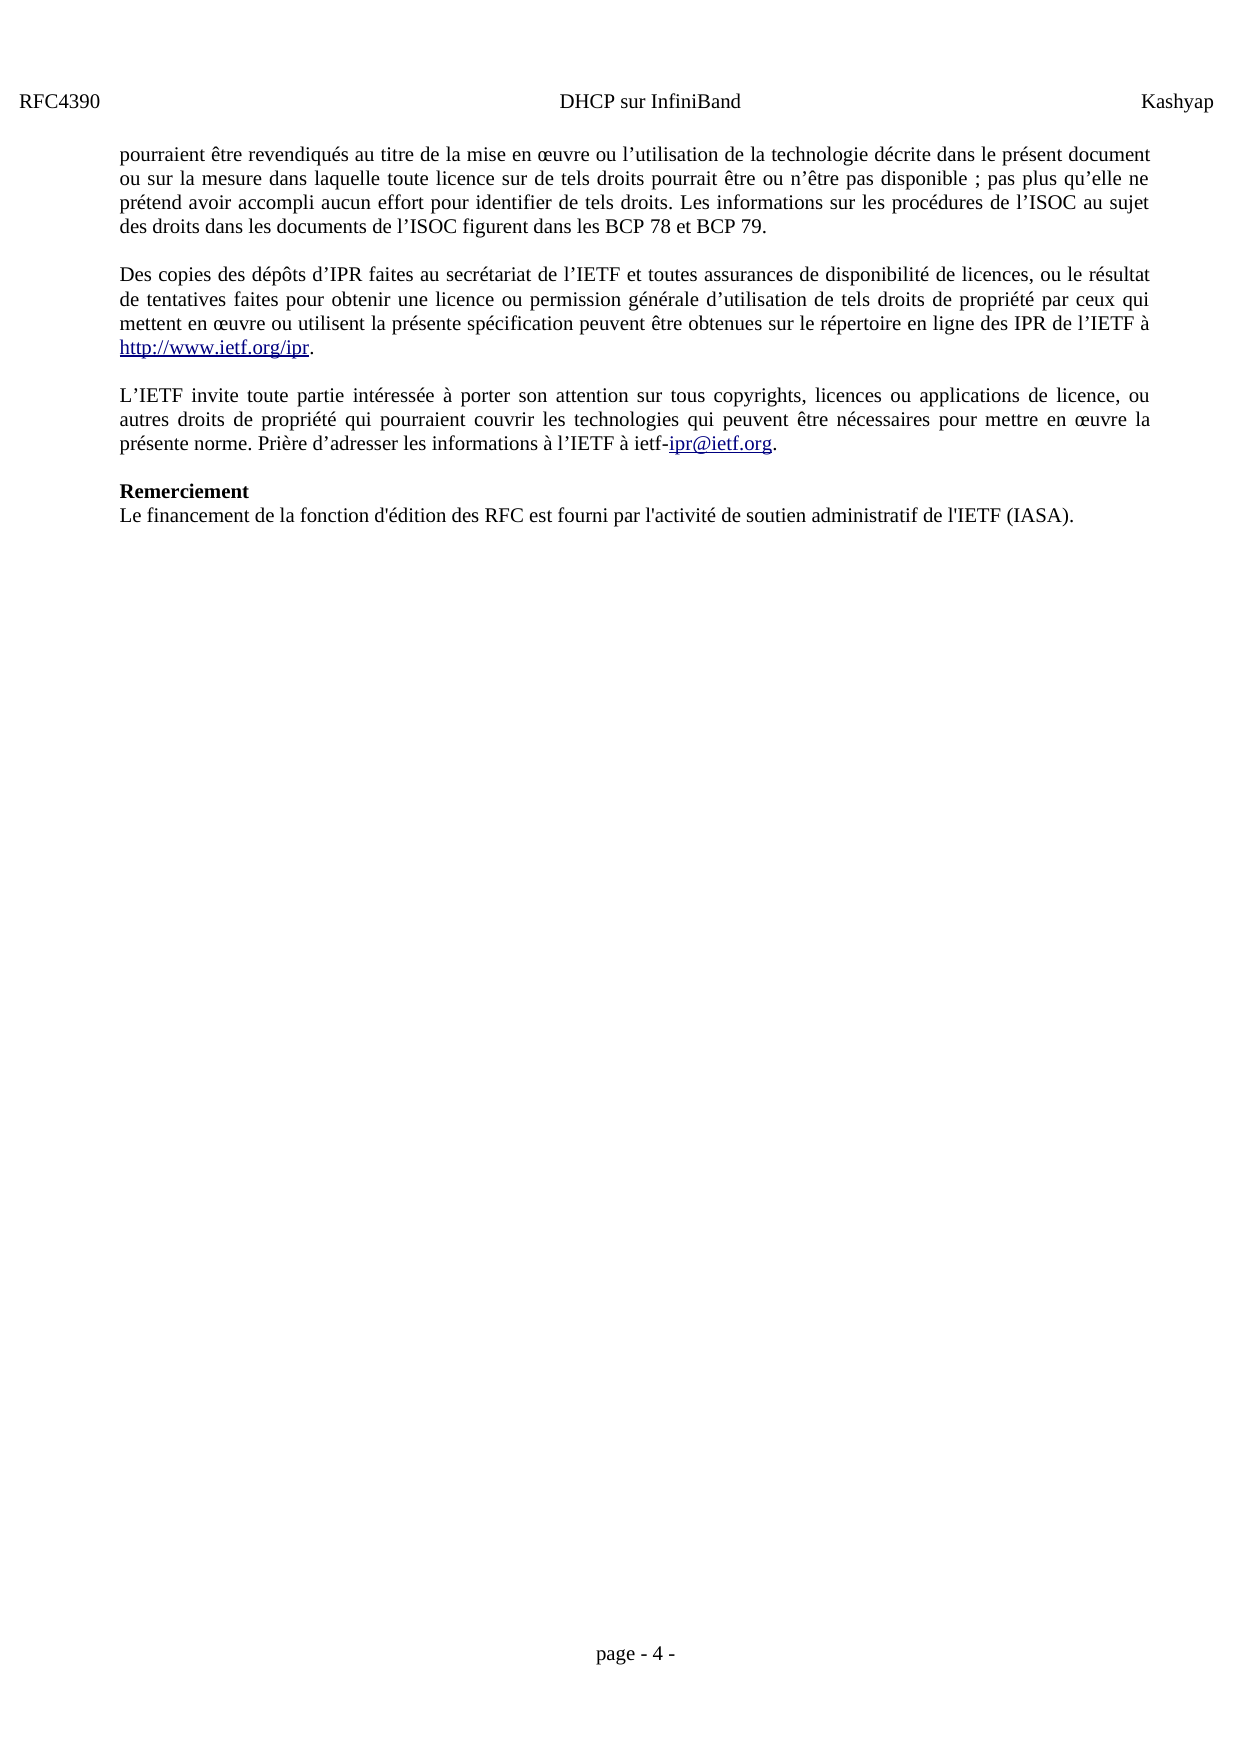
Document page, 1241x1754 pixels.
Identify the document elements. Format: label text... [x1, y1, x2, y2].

text L’IETF invite toute partie intéressée à porter son attention sur tous copyrights, licences ou applications de licence, ou autres droits de propriété qui pourraient couvrir les technologies qui peuvent être nécessaires pour mettre en œuvre la présente norme. Prière d’adresser les informations à l’IETF à ietf-ipr@ietf.org. [119, 383, 1152, 455]
text Remerciement [119, 479, 1152, 503]
text Des copies des dépôts d’IPR faites au secrétariat de l’IETF et toutes assurances de disponibilité de licences, ou le résultat de tentatives faites pour obtenir une licence ou permission générale d’utilisation de tels droits de propriété par ceux qui mettent en œuvre ou utilisent la présente spécification peuvent être obtenues sur le répertoire en ligne des IPR de l’IETF à http://www.ietf.org/ipr. [119, 262, 1152, 359]
text pourraient être revendiqués au titre de la mise en œuvre ou l’utilisation de la technologie décrite dans le présent document ou sur la mesure dans laquelle toute licence sur de tels droits pourrait être ou n’être pas disponible ; pas plus qu’elle ne prétend avoir accompli aucun effort pour identifier de tels droits. Les informations sur les procédures de l’ISOC au sujet des droits dans les documents de l’ISOC figurent dans les BCP 78 et BCP 79. [119, 142, 1152, 238]
text Le financement de la fonction d'édition des RFC est fourni par l'activité de soutien administratif de l'IETF (IASA). [119, 503, 1152, 527]
